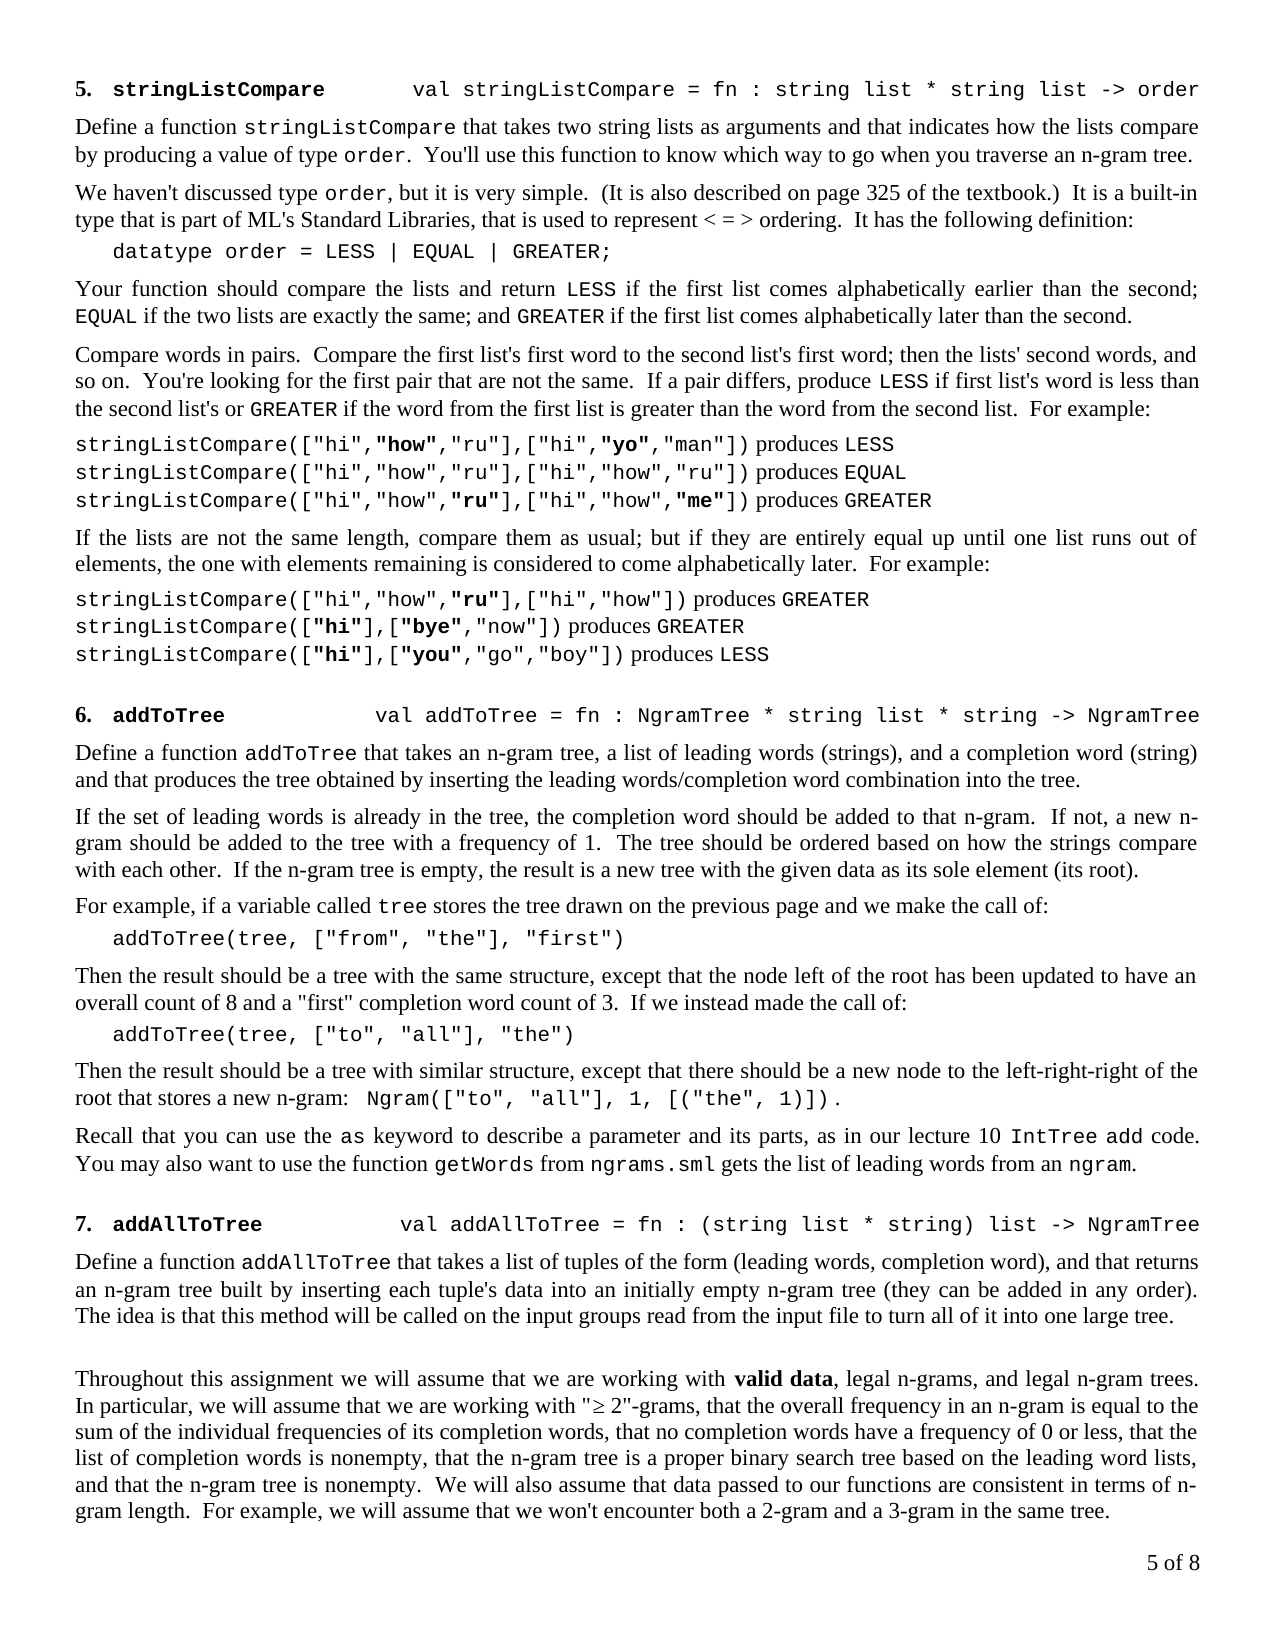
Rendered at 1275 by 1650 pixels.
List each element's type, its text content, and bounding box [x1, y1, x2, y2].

text Throughout this assignment we will assume that we are working with valid data, legal n-grams, and legal n-gram trees. In particular, we will assume that we are working with "≥ 2"-grams, that the overall frequency in an n-gram is equal to the sum of the individual frequencies of its completion words, that no completion words have a frequency of 0 or less, that the list of completion words is nonempty, that the n-gram tree is a proper binary search tree based on the leading word lists, and that the n-gram tree is nonempty. We will also assume that data passed to our functions are consistent in terms of n-gram length. For example, we will assume that we won't encounter both a 2-gram and a 3-gram in the same tree. [75, 1339, 1200, 1523]
text stringListCompare(["hi","how","ru"],["hi","yo","man"]) produces LESS [75, 431, 1200, 458]
text For example, if a variable called tree stores the tree drawn on the previous page and we make the call of: [75, 892, 1200, 920]
text Then the result should be a tree with the same structure, except that the node left of the root has been updated to have an overall count of 8 and a "first" completion word count of 3. If we instead made the call of: [75, 962, 1200, 1015]
text stringListCompare(["hi","how","ru"],["hi","how","ru"]) produces EQUAL [75, 458, 1200, 486]
text stringListCompare(["hi"],["you","go","boy"]) produces LESS [75, 640, 1200, 668]
text Then the result should be a tree with similar structure, except that there should be a new node to the left-right-right of the root that stores a new n-gram: Ngram(["to", "all"], 1, [("the", 1)]) . [75, 1058, 1200, 1112]
text Define a function stringListCompare that takes two string lists as arguments and that indicates how the lists compare by producing a value of type order. You'll use this function to know which way to go when you traverse an n-gram tree. [75, 113, 1200, 168]
text Define a function addAllToTree that takes a list of tuples of the form (leading words, completion word), and that returns an n-gram tree built by inserting each tuple's data into an initially empty n-gram tree (they can be added in any order). The idea is that this method will be called on the input groups read from the input file to turn all of it into one large tree. [75, 1248, 1200, 1328]
text We haven't discussed type order, but it is very simple. (It is also described on page 325 of the textbook.) It is a built-in type that is part of ML's Standard Libraries, that is used to represent < = > ordering. It has the following definition: [75, 179, 1200, 233]
text 7. addAllToTree val addAllToTree = fn : (string list * string) list -> NgramTree [75, 1210, 1200, 1238]
text stringListCompare(["hi","how","ru"],["hi","how","me"]) produces GREATER [75, 486, 1200, 513]
text If the set of leading words is already in the tree, the completion word should be added to that n-gram. If not, a new n-gram should be added to the tree with a frequency of 1. The tree should be ordered based on how the strings compare with each other. If the n-gram tree is empty, the result is a new tree with the given data as its sole element (its root). [75, 803, 1200, 882]
text 6. addToTree val addToTree = fn : NgramTree * string list * string -> NgramTree [75, 701, 1200, 728]
text datatype order = LESS | EQUAL | GREATER; [112, 241, 1200, 264]
text addToTree(tree, ["to", "all"], "the") [112, 1023, 1200, 1047]
text If the lists are not the same length, compare them as usual; but if they are entirely equal up until one list runs out of elements, the one with elements remaining is considered to come alphabetically later. For example: [75, 524, 1200, 576]
text addToTree(tree, ["from", "the"], "first") [112, 928, 1200, 952]
text Compare words in pairs. Compare the first list's first word to the second list's first word; then the lists' second words, and so on. You're looking for the first pair that are not the same. If a pair differs, produce LESS if first list's word is less than the second list's or GREATER if the word from the first list is greater than the word from the second list. For example: [75, 341, 1200, 422]
text Define a function addToTree that takes an n-gram tree, a list of leading words (strings), and a completion word (string) and that produces the tree obtained by inserting the leading words/completion word combination into the tree. [75, 739, 1200, 793]
text Recall that you can use the as keyword to describe a parameter and its parts, as in our lecture 10 IntTree add code. You may also want to use the function getWords from ngrams.sml gets the list of leading words from an ngram. [75, 1122, 1200, 1177]
text stringListCompare(["hi"],["bye","now"]) produces GREATER [75, 612, 1200, 640]
text 5. stringListCompare val stringListCompare = fn : string list * string list -> order [75, 75, 1200, 103]
text Your function should compare the lists and return LESS if the first list comes alphabetically earlier than the second; EQUAL if the two lists are exactly the same; and GREATER if the first list comes alphabetically later than the second. [75, 275, 1200, 330]
text stringListCompare(["hi","how","ru"],["hi","how"]) produces GREATER [75, 585, 1200, 612]
